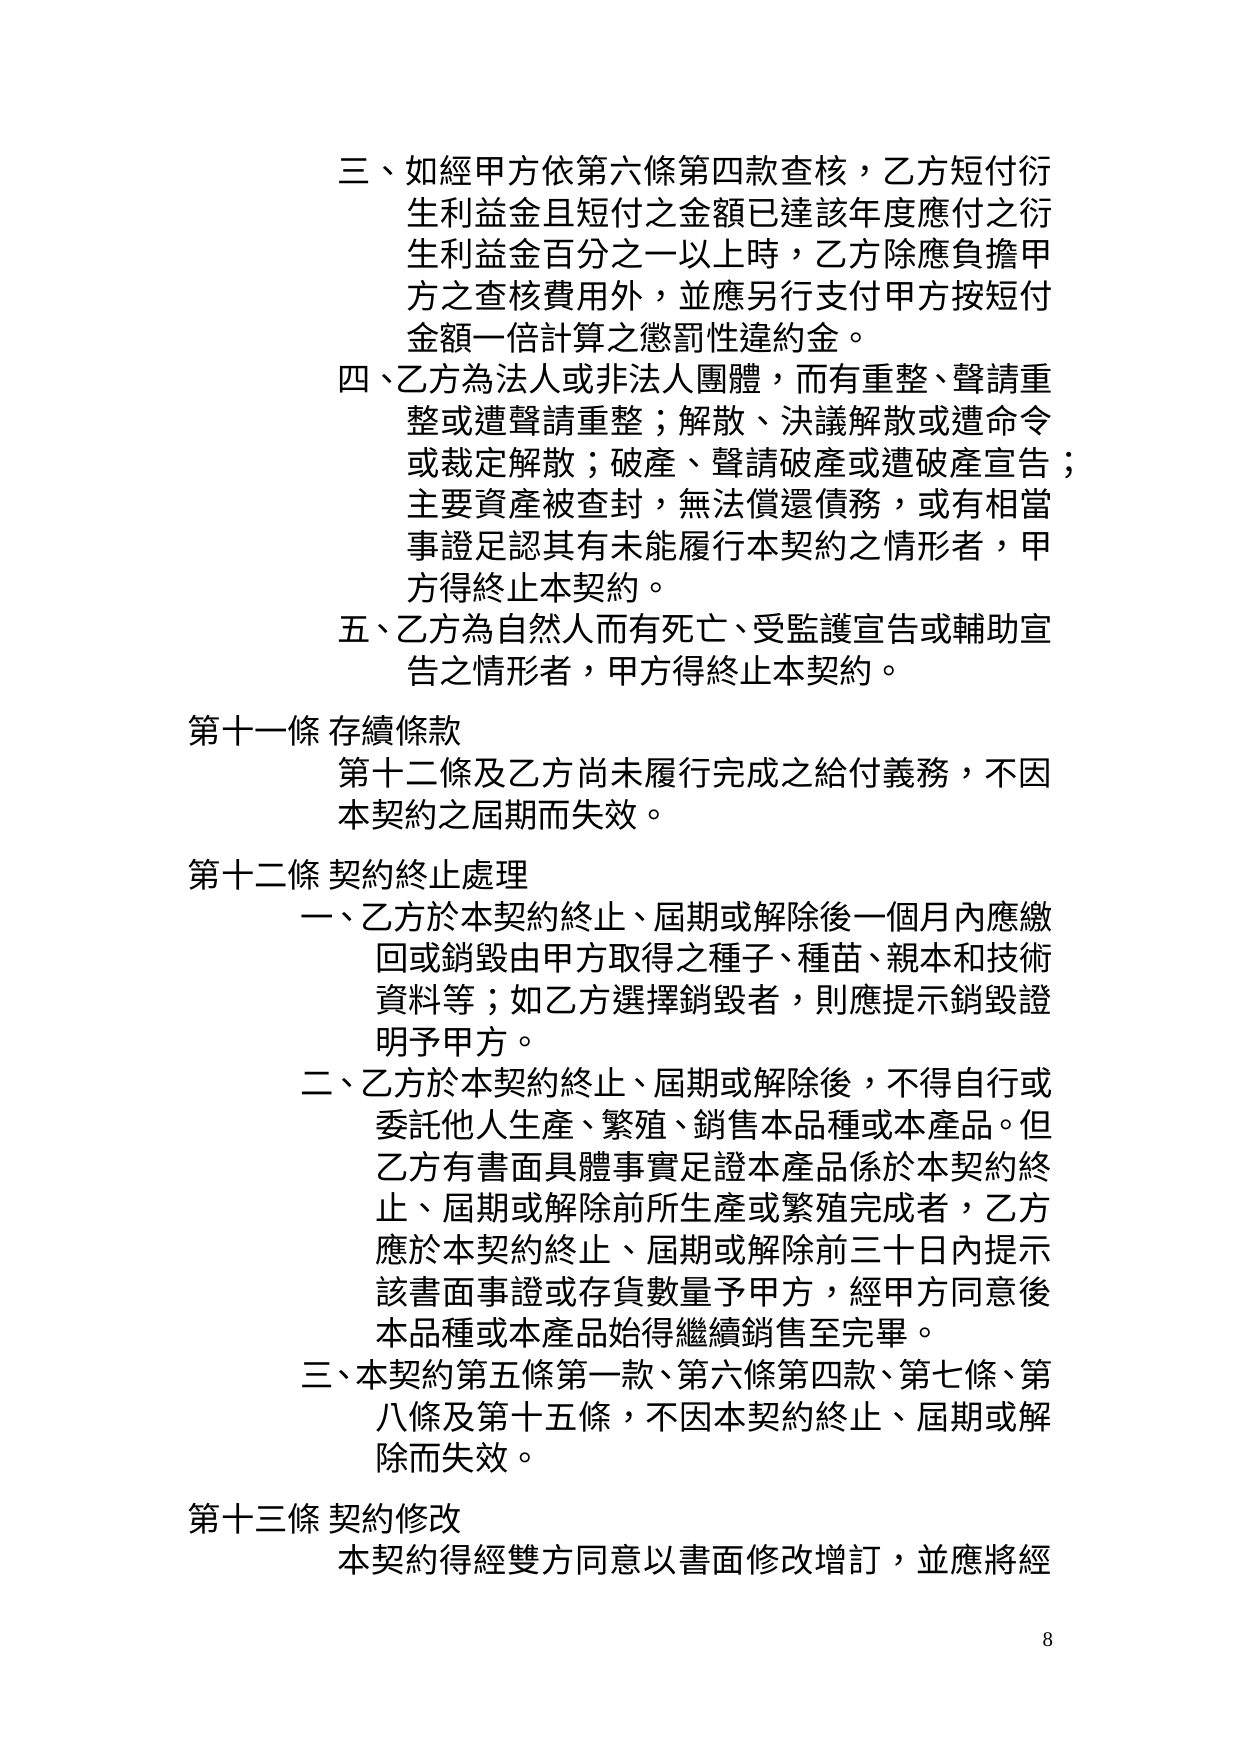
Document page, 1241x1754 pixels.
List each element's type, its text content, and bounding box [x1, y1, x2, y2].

text 二、乙方於本契約終止、屆期或解除後，不得自行或委託他人生產、繁殖、銷售本品種或本產品。但乙方有書面具體事實足證本產品係於本契約終止、屆期或解除前所生產或繁殖完成者，乙方應於本契約終止、屆期或解除前三十日內提示該書面事證或存貨數量予甲方，經甲方同意後，本品種或本產品始得繼續銷售至完畢。 [300, 1062, 1053, 1354]
text 第十二條及乙方尚未履行完成之給付義務，不因本契約之屆期而失效。 [337, 752, 1053, 835]
text 一、乙方於本契約終止、屆期或解除後一個月內應繳回或銷毀由甲方取得之種子、種苗、親本和技術資料等；如乙方選擇銷毀者，則應提示銷毀證明予甲方。 [300, 896, 1053, 1062]
text 三、本契約第五條第一款、第六條第四款、第七條、第八條及第十五條，不因本契約終止、屆期或解除而失效。 [300, 1354, 1053, 1479]
text 本契約得經雙方同意以書面修改增訂，並應將經 [337, 1539, 1053, 1581]
subtitle 第十一條 存續條款 [187, 710, 1053, 752]
text 四、乙方為法人或非法人團體，而有重整、聲請重整或遭聲請重整；解散、決議解散或遭命令或裁定解散；破產、聲請破產或遭破產宣告；主要資產被查封，無法償還債務，或有相當事證足認其有未能履行本契約之情形者，甲方得終止本契約。 [337, 358, 1053, 608]
subtitle 第十二條 契約終止處理 [187, 854, 1053, 896]
text 三、如經甲方依第六條第四款查核，乙方短付衍生利益金且短付之金額已達該年度應付之衍生利益金百分之一以上時，乙方除應負擔甲方之查核費用外，並應另行支付甲方按短付金額一倍計算之懲罰性違約金。 [337, 150, 1053, 358]
text 五、乙方為自然人而有死亡、受監護宣告或輔助宣告之情形者，甲方得終止本契約。 [337, 608, 1053, 692]
subtitle 第十三條 契約修改 [187, 1498, 1053, 1539]
